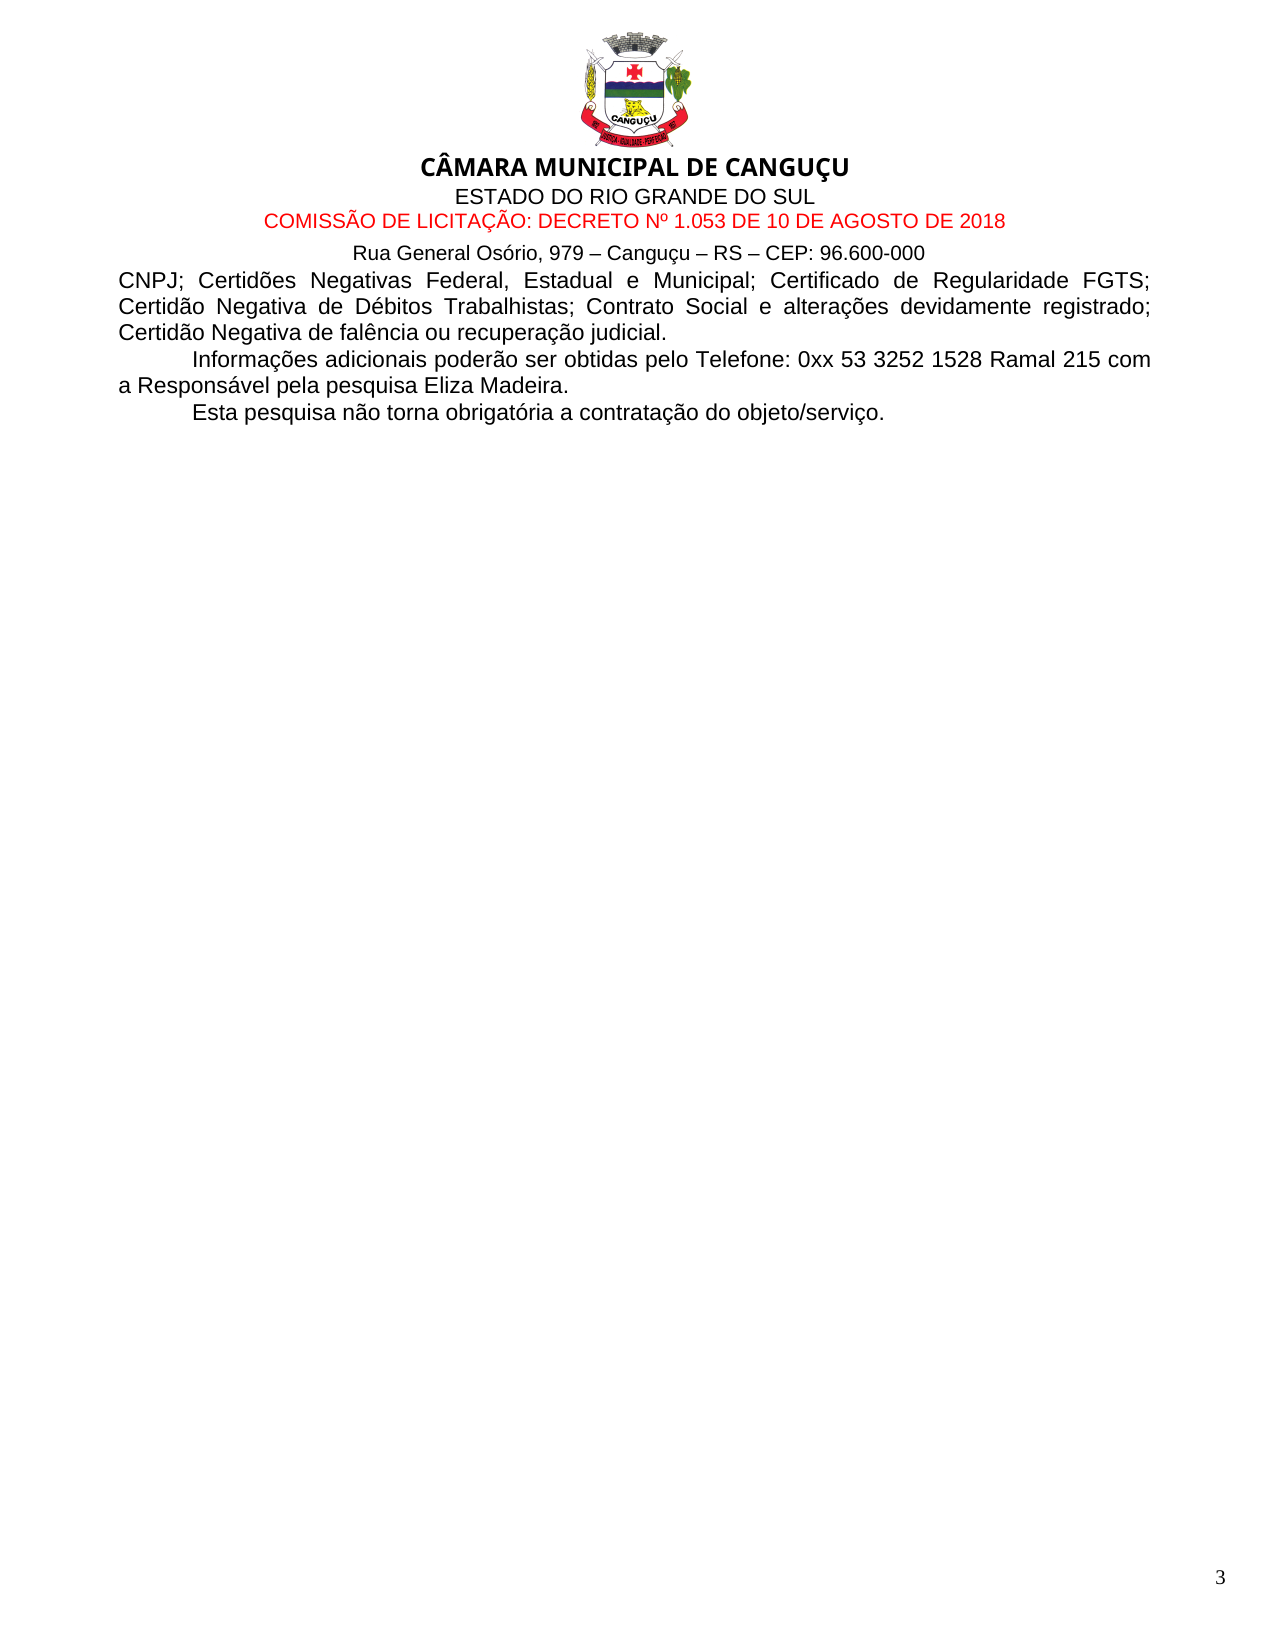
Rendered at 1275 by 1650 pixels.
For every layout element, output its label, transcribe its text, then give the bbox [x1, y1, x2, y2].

text Esta pesquisa não torna obrigatória a contratação do objeto/serviço. [118, 398, 1152, 425]
text Informações adicionais poderão ser obtidas pelo Telefone: 0xx 53 3252 1528 Ramal 215 com a Responsável pela pesquisa Eliza Madeira. [118, 346, 1152, 398]
text CNPJ; Certidões Negativas Federal, Estadual e Municipal; Certificado de Regularidade FGTS; Certidão Negativa de Débitos Trabalhistas; Contrato Social e alterações devidamente registrado; Certidão Negativa de falência ou recuperação judicial. [118, 267, 1152, 346]
